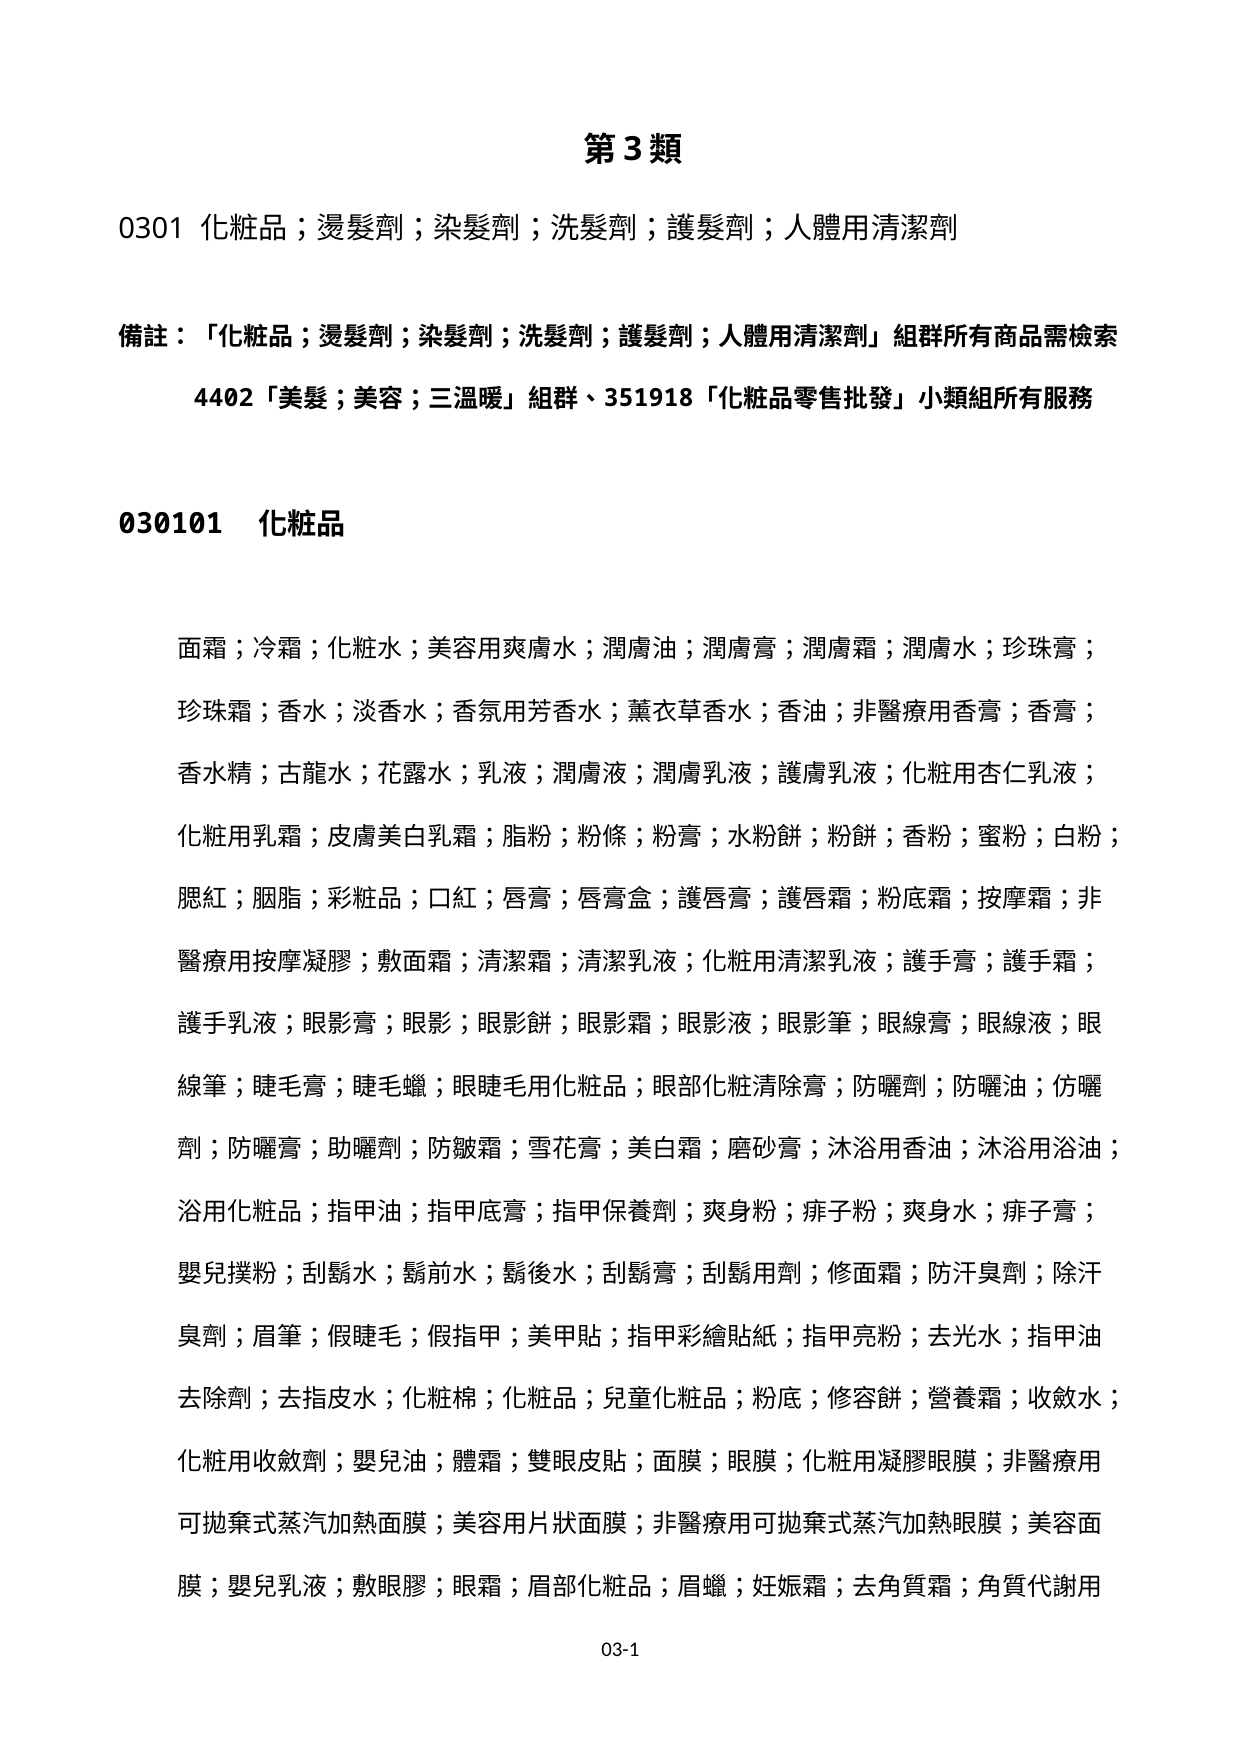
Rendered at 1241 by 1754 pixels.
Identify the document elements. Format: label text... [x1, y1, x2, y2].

text 030101 化粧品 [118, 480, 1122, 543]
text 面霜；冷霜；化粧水；美容用爽膚水；潤膚油；潤膚膏；潤膚霜；潤膚水；珍珠膏；珍珠霜；香水；淡香水；香氛用芳香水；薰衣草香水；香油；非醫療用香膏；香膏；香水精；古龍水；花露水；乳液；潤膚液；潤膚乳液；護膚乳液；化粧用杏仁乳液；化粧用乳霜；皮膚美白乳霜；脂粉；粉條；粉膏；水粉餅；粉餅；香粉；蜜粉；白粉；腮紅；胭脂；彩粧品；口紅；唇膏；唇膏盒；護唇膏；護唇霜；粉底霜；按摩霜；非醫療用按摩凝膠；敷面霜；清潔霜；清潔乳液；化粧用清潔乳液；護手膏；護手霜；護手乳液；眼影膏；眼影；眼影餅；眼影霜；眼影液；眼影筆；眼線膏；眼線液；眼線筆；睫毛膏；睫毛蠟；眼睫毛用化粧品；眼部化粧清除膏；防曬劑；防曬油；仿曬劑；防曬膏；助曬劑；防皺霜；雪花膏；美白霜；磨砂膏；沐浴用香油；沐浴用浴油；浴用化粧品；指甲油；指甲底膏；指甲保養劑；爽身粉；痱子粉；爽身水；痱子膏；嬰兒撲粉；刮鬍水；鬍前水；鬍後水；刮鬍膏；刮鬍用劑；修面霜；防汗臭劑；除汗臭劑；眉筆；假睫毛；假指甲；美甲貼；指甲彩繪貼紙；指甲亮粉；去光水；指甲油去除劑；去指皮水；化粧棉；化粧品；兒童化粧品；粉底；修容餅；營養霜；收斂水；化粧用收斂劑；嬰兒油；體霜；雙眼皮貼；面膜；眼膜；化粧用凝膠眼膜；非醫療用可拋棄式蒸汽加熱面膜；美容用片狀面膜；非醫療用可拋棄式蒸汽加熱眼膜；美容面膜；嬰兒乳液；敷眼膠；眼霜；眉部化粧品；眉蠟；妊娠霜；去角質霜；角質代謝用乳霜；角質代謝用保養品；角質代謝用化粧製劑；體香劑；隔離霜；眼袋霜；蓋斑膏；脫毛膏；卸粧液；卸粧潔膚水；護膚乳；護膚液；健胸霜；假睫毛用膠黏劑；化粧用膠黏劑；護膚品；潤唇膏；潤唇油；護膚膏；護膚霜；防曬乳液；粉底膏；美體緊緻化粧品；護膚製劑；護膚膠；眼膠；護膚劑；敷面膏；化粧製劑；皮膚保養用化粧製劑；潤膚凝膠；護膚凝膠；撲粉；化粧用粉；潤膚乳；身體乳；指甲亮光油；修護霜；日霜；晚霜；皮膚保養用化粧品；人體用除臭劑；化粧用香油；肌膚保養液；按摩油；脫毛劑；脫毛蠟；糖漿脫毛膏；唇形筆；化粧清除膏；護膚油；護膚保養品；美容用皮膚保濕劑；防曬霜；除腳臭劑；化粧用防汗劑；唇線筆；化粧用油；化粧用油脂；清潔用油；化粧用杏仁油；杏仁油；化粧用棉片；化粧用棉球；化粧用棉棒；化粧品組；含化粧品的彩粧盤；保養品；唇蜜；唇彩；卸粧品；卸粧劑；浸漬卸粧劑的紙巾；浸漬卸粧劑的脫脂棉；化粧用止汗劑；化粧用凡士林；化粧筆；化粧用精華液；化粧用著色劑；化粧用人體彩繪顏料；化粧用人體彩繪液態乳膠；化粧用滑石粉；化粧用裝飾轉印圖；浸漬化粧水的紙巾；鬍鬚用蠟；化粧用蘆薈製劑；明礬石（收斂劑）；刮鬍用石（收斂劑）；遮瑕膏；化粧用膠原蛋白製劑；植物化粧製劑；美容用草本萃取精華液；美容用精華液；ＢＢ霜；ＣＣ霜；含玻尿酸化粧品；身體亮粉；非醫療用化粧品；美容用冷卻噴霧液；足膜；指甲修復片；已裝有化粧品的印模；手膜；化粧用花水；特效化粧用皮膚蠟 [177, 605, 1122, 1605]
text 第3類 [143, 105, 1122, 168]
text 備註：「化粧品；燙髮劑；染髮劑；洗髮劑；護髮劑；人體用清潔劑」組群所有商品需檢索4402「美髮；美容；三溫暖」組群、351918「化粧品零售批發」小類組所有服務 [118, 293, 1122, 418]
text 0301 化粧品；燙髮劑；染髮劑；洗髮劑；護髮劑；人體用清潔劑 [118, 205, 1122, 247]
